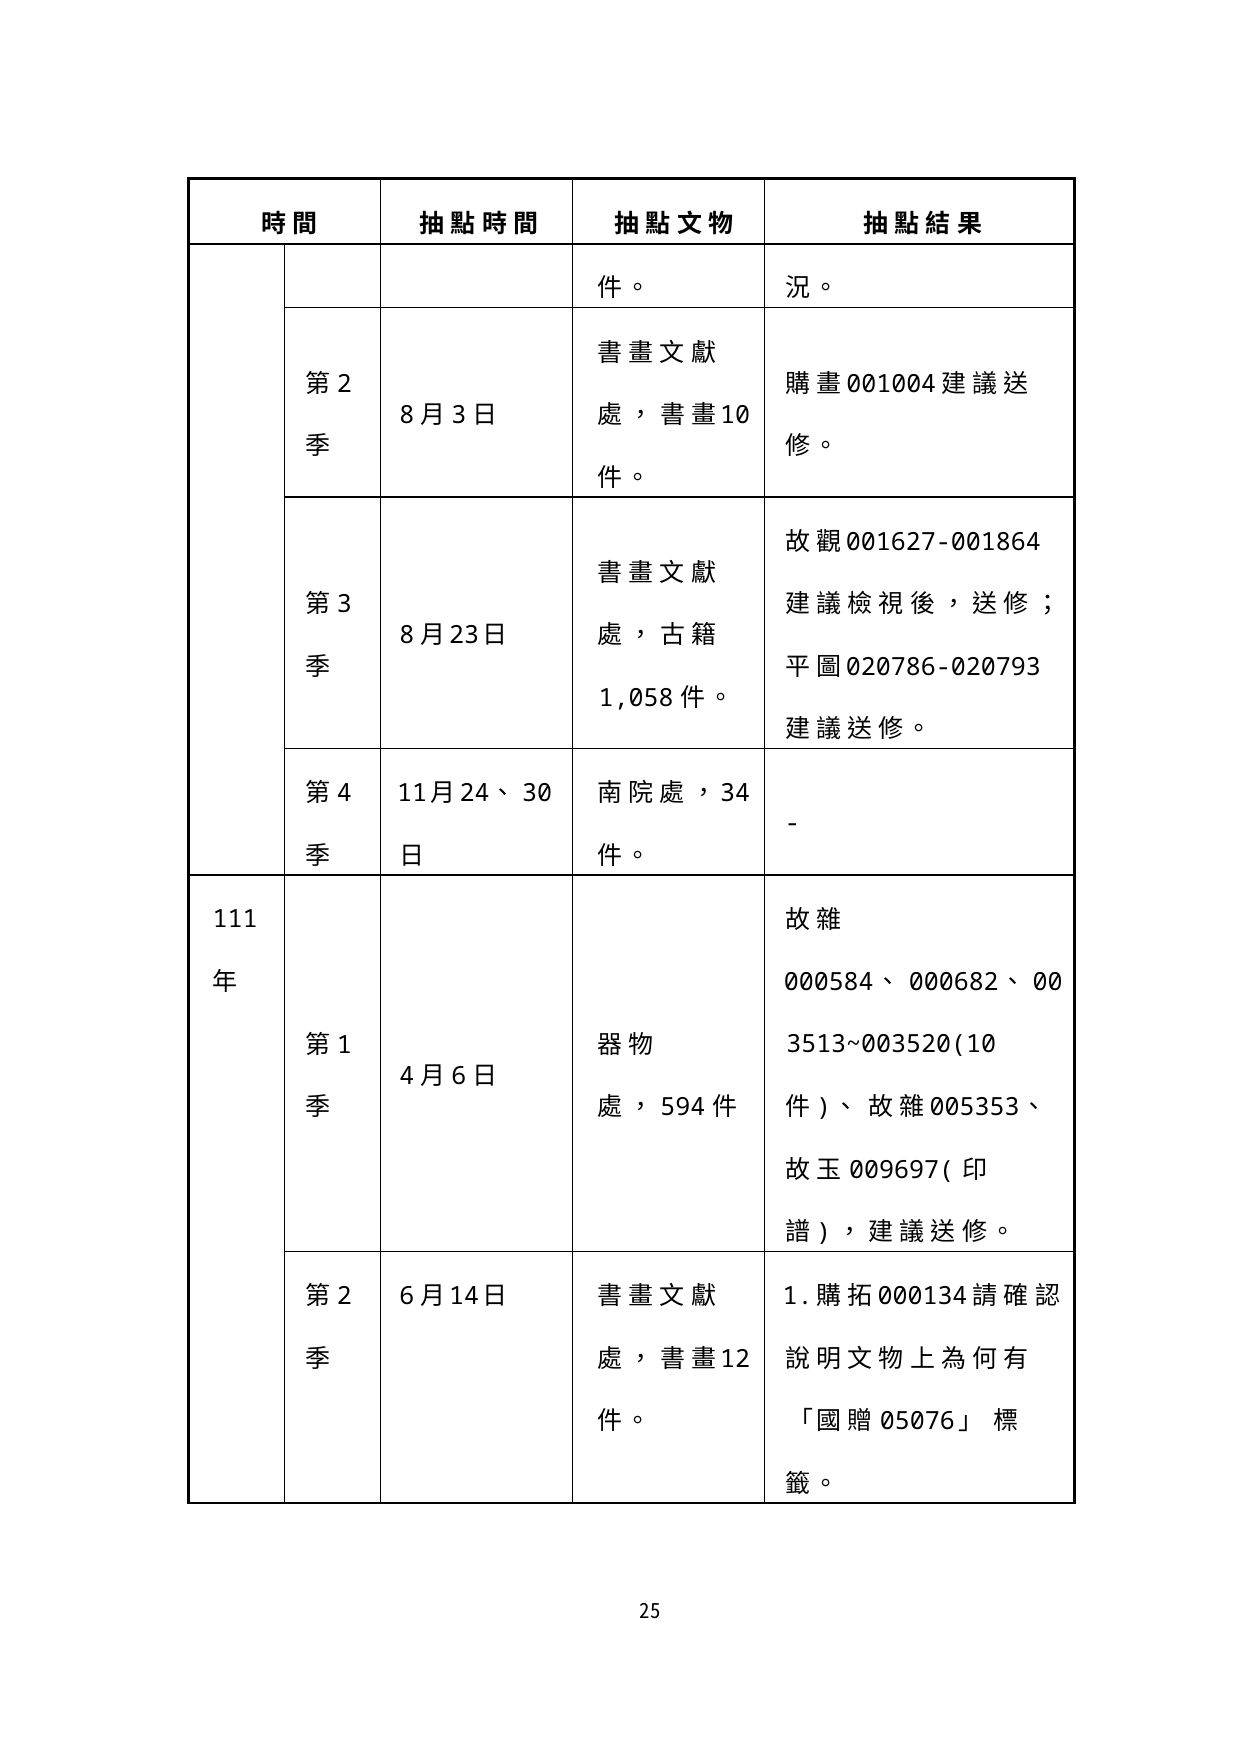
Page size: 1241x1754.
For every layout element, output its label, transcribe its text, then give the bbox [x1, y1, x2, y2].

table_cell 第1季 [285, 876, 380, 1251]
table_cell 故雜000584、000682、003513~003520(10件)、故雜005353、故玉009697(印譜)，建議送修。 [765, 876, 1073, 1251]
table_cell 書畫文獻處，古籍1,058件。 [573, 498, 764, 747]
table_cell 8月3日 [381, 308, 572, 496]
table_cell 器物處，594件 [573, 876, 764, 1251]
table_cell 件。 [573, 245, 764, 307]
table_cell - [765, 749, 1073, 874]
table_cell 購畫001004建議送修。 [765, 308, 1073, 496]
table_header 抽點文物 [573, 180, 764, 243]
table_header 時間 [190, 180, 380, 243]
table_cell 8月23日 [381, 498, 572, 747]
table_cell 南院處，34件。 [573, 749, 764, 874]
table_cell [190, 245, 284, 874]
table_cell 11月24、30日 [381, 749, 572, 874]
table_header 抽點結果 [765, 180, 1073, 243]
table_cell 第3季 [285, 498, 380, 747]
table_cell [285, 245, 380, 307]
table_cell 111年 [190, 876, 284, 1502]
table_cell 6月14日 [381, 1252, 572, 1502]
table_cell 第2季 [285, 1252, 380, 1502]
table_cell 第4季 [285, 749, 380, 874]
table_cell 況。 [765, 245, 1073, 307]
table_cell 書畫文獻處，書畫10件。 [573, 308, 764, 496]
table_header 抽點時間 [381, 180, 572, 243]
table_cell 故觀001627-001864建議檢視後，送修；平圖020786-020793建議送修。 [765, 498, 1073, 747]
table_cell [381, 245, 572, 307]
table_cell 4月6日 [381, 876, 572, 1251]
table_cell 書畫文獻處，書畫12件。 [573, 1252, 764, 1502]
table_cell 第2季 [285, 308, 380, 496]
table_cell 1.購拓000134請確認說明文物上為何有「國贈05076」標籤。 [765, 1252, 1073, 1502]
